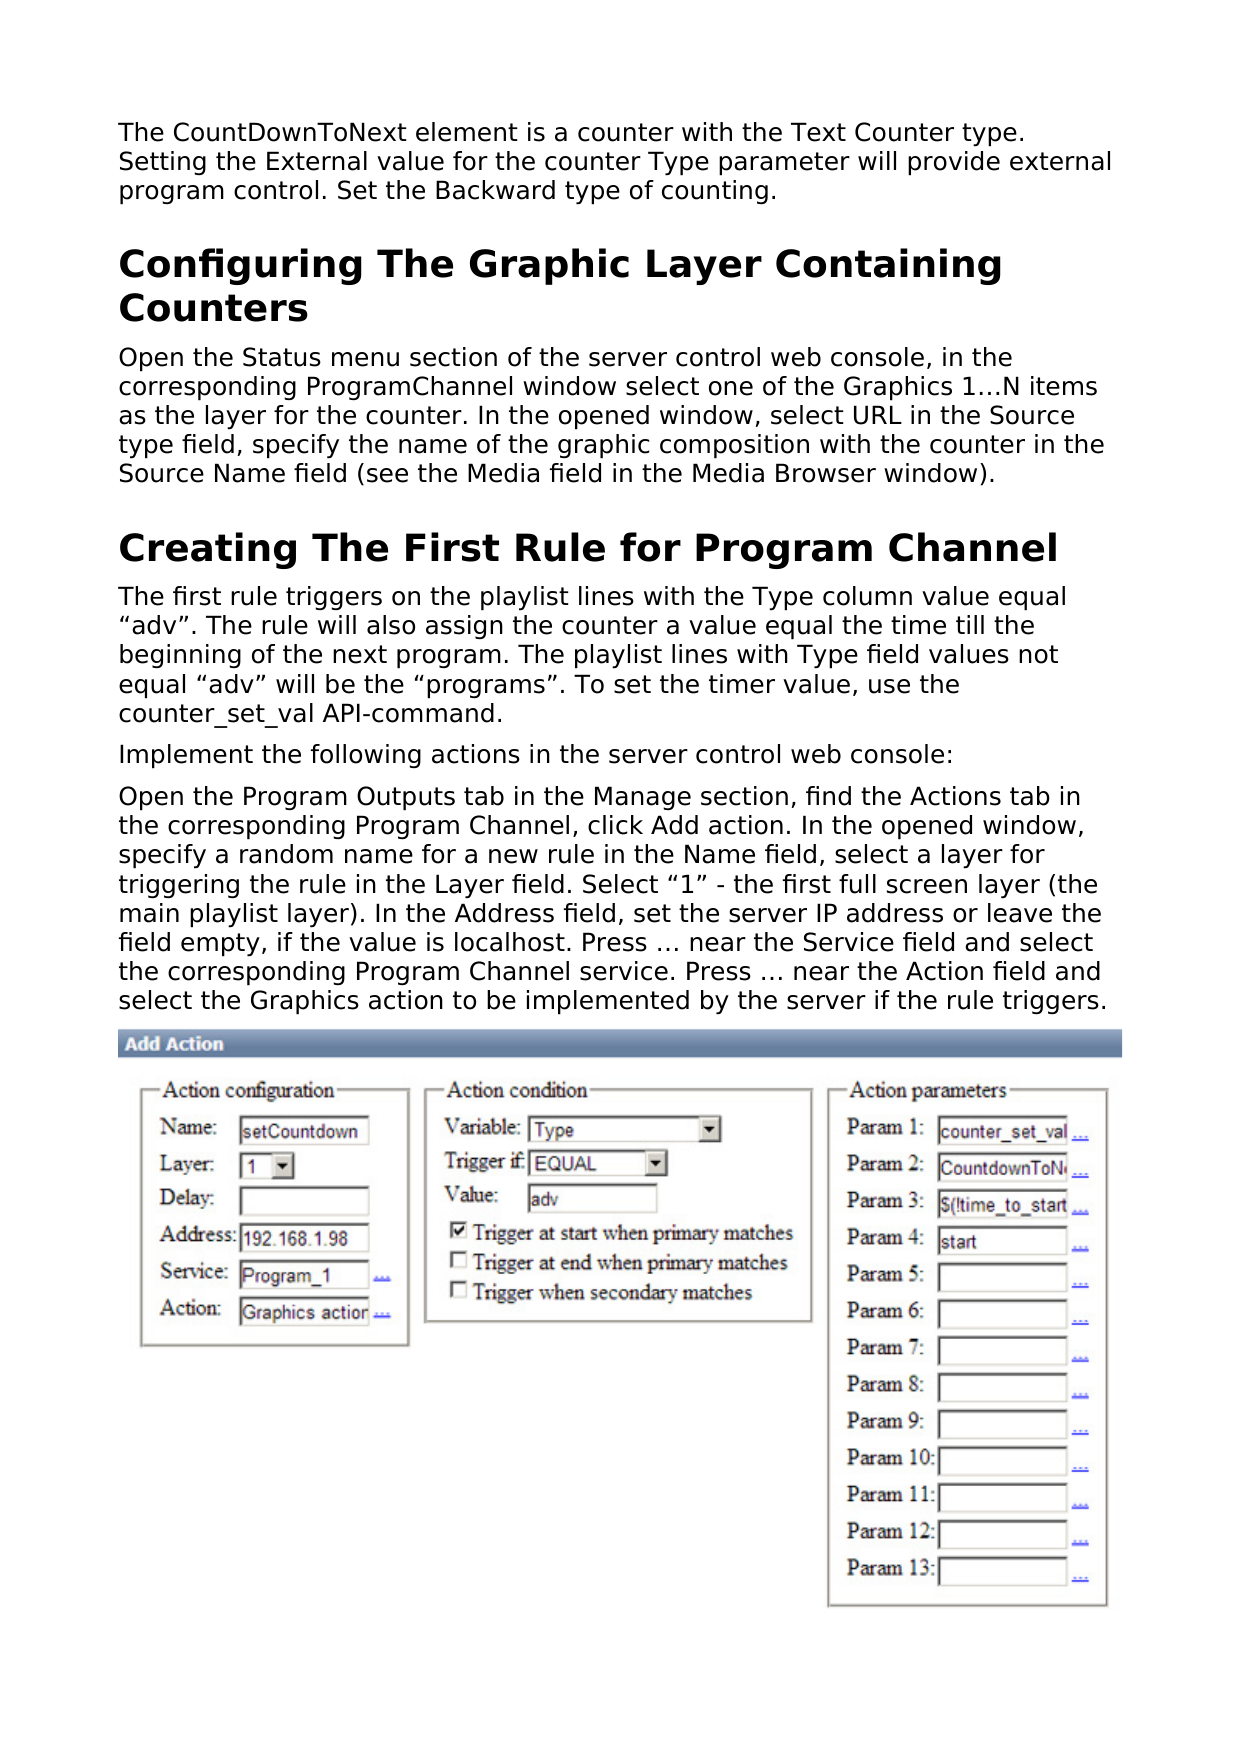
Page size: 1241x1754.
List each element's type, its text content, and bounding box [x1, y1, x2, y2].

text Open the Program Outputs tab in the Manage section, find the Actions tab in the corresponding Program Channel, click Add action. In the opened window, specify a random name for a new rule in the Name field, select a layer for triggering the rule in the Layer field. Select “1” - the first full screen layer (the main playlist layer). In the Address field, set the server IP address or leave the field empty, if the value is localhost. Press … near the Service field and select the corresponding Program Channel service. Press … near the Action field and select the Graphics action to be implemented by the server if the rule triggers. [118, 782, 1122, 1016]
subtitle Configuring The Graphic Layer Containing Counters [118, 243, 1122, 330]
text The first rule triggers on the playlist lines with the Type column value equal “adv”. The rule will also assign the counter a value equal the time till the beginning of the next program. The playlist lines with Type field values not equal “adv” will be the “programs”. To set the timer value, use the counter_set_val API-command. [118, 582, 1122, 728]
picture [118, 1028, 1123, 1616]
subtitle Creating The First Rule for Program Channel [118, 526, 1122, 570]
text Open the Status menu section of the server control web console, in the corresponding ProgramChannel window select one of the Graphics 1…N items as the layer for the counter. In the opened window, select URL in the Source type field, specify the name of the graphic composition with the counter in the Source Name field (see the Media field in the Media Browser window). [118, 343, 1122, 489]
text The CountDownToNext element is a counter with the Text Counter type. Setting the External value for the counter Type parameter will provide external program control. Set the Backward type of counting. [118, 118, 1122, 206]
text Implement the following actions in the server control web console: [118, 741, 1122, 770]
